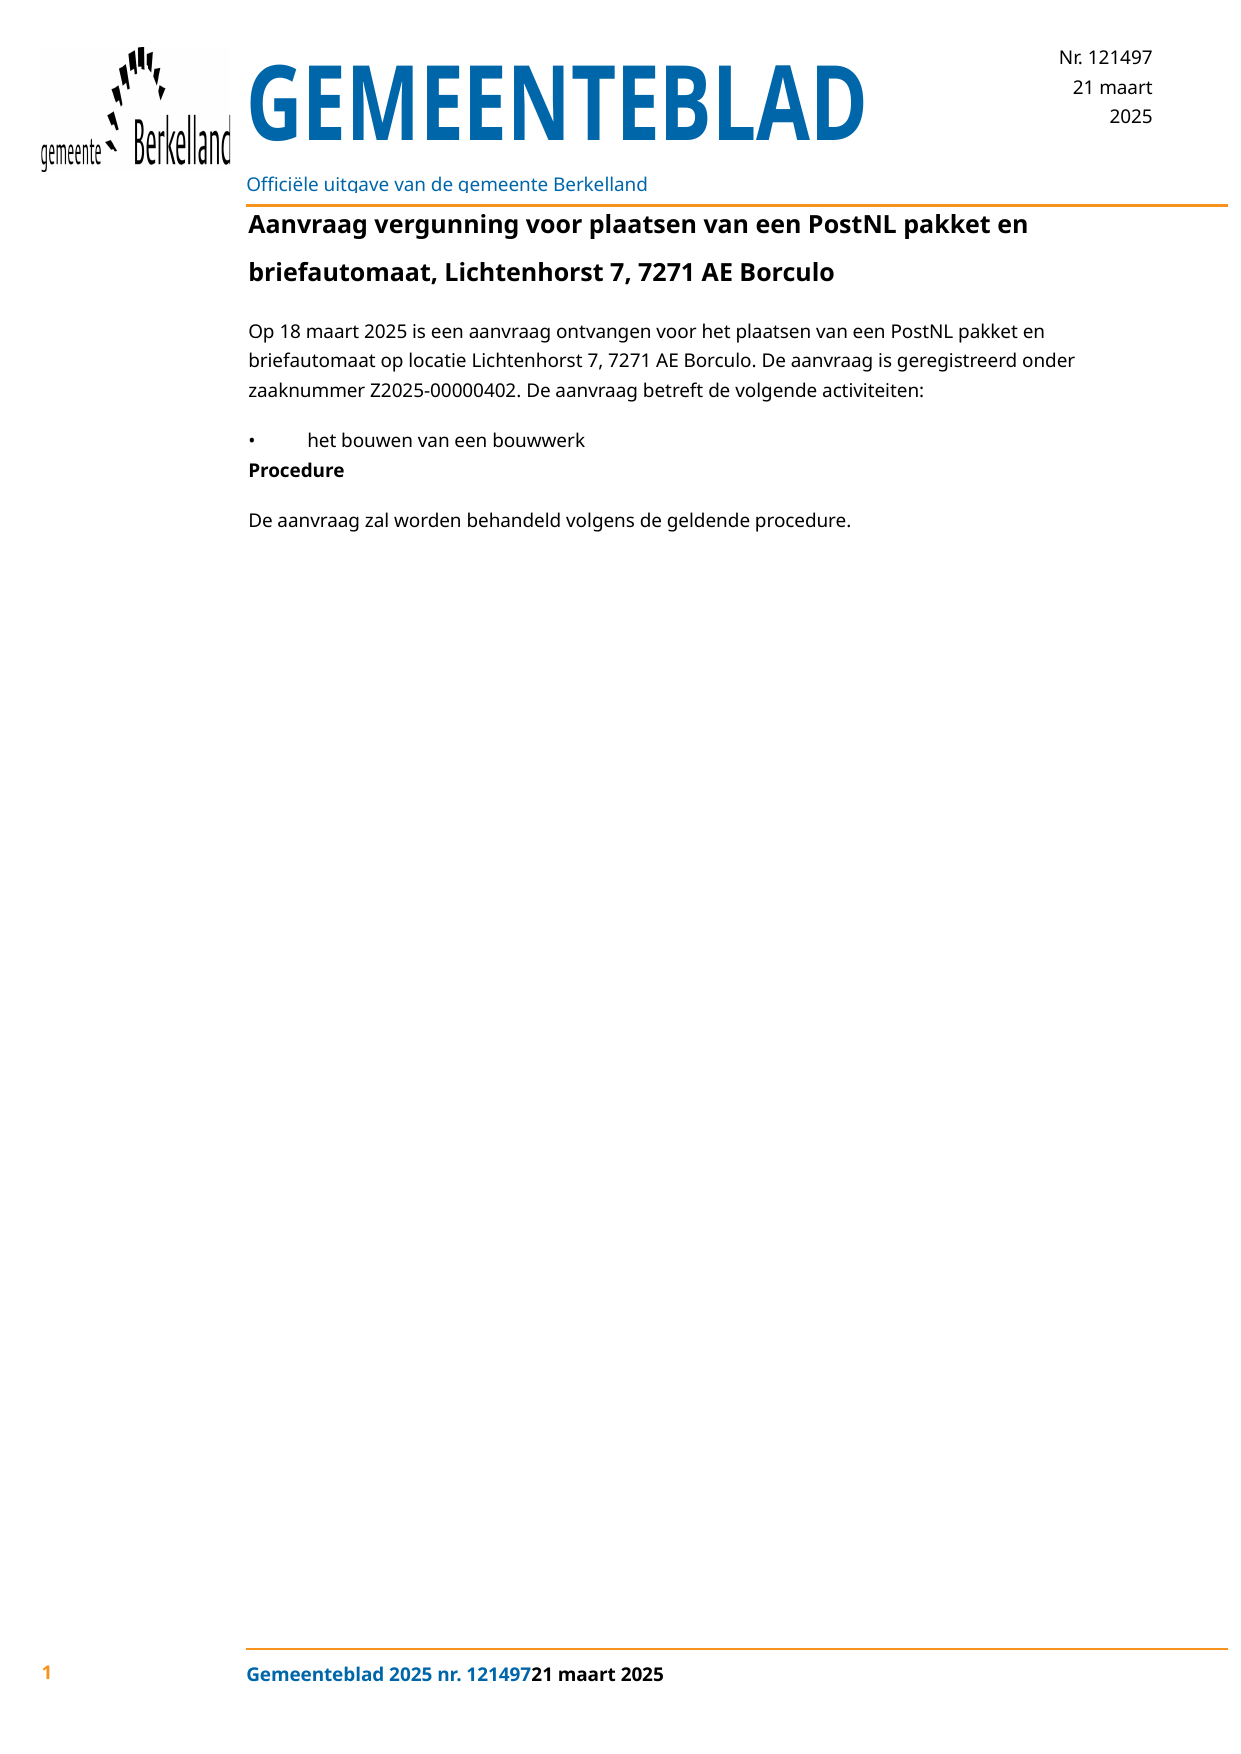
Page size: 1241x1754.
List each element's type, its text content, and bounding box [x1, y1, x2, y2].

text Aanvraag vergunning voor plaatsen van een PostNL pakket en briefautomaat, Lichtenhorst 7, 7271 AE Borculo [248, 207, 1152, 288]
text De aanvraag zal worden behandeld volgens de geldende procedure. [248, 507, 1152, 533]
list het bouwen van een bouwwerk [248, 427, 1152, 453]
text Procedure [248, 457, 1152, 483]
picture [41, 47, 231, 172]
text Op 18 maart 2025 is een aanvraag ontvangen voor het plaatsen van een PostNL pakket en briefautomaat op locatie Lichtenhorst 7, 7271 AE Borculo. De aanvraag is geregistreerd onder zaaknummer Z2025-00000402. De aanvraag betreft de volgende activiteiten: [248, 318, 1152, 403]
